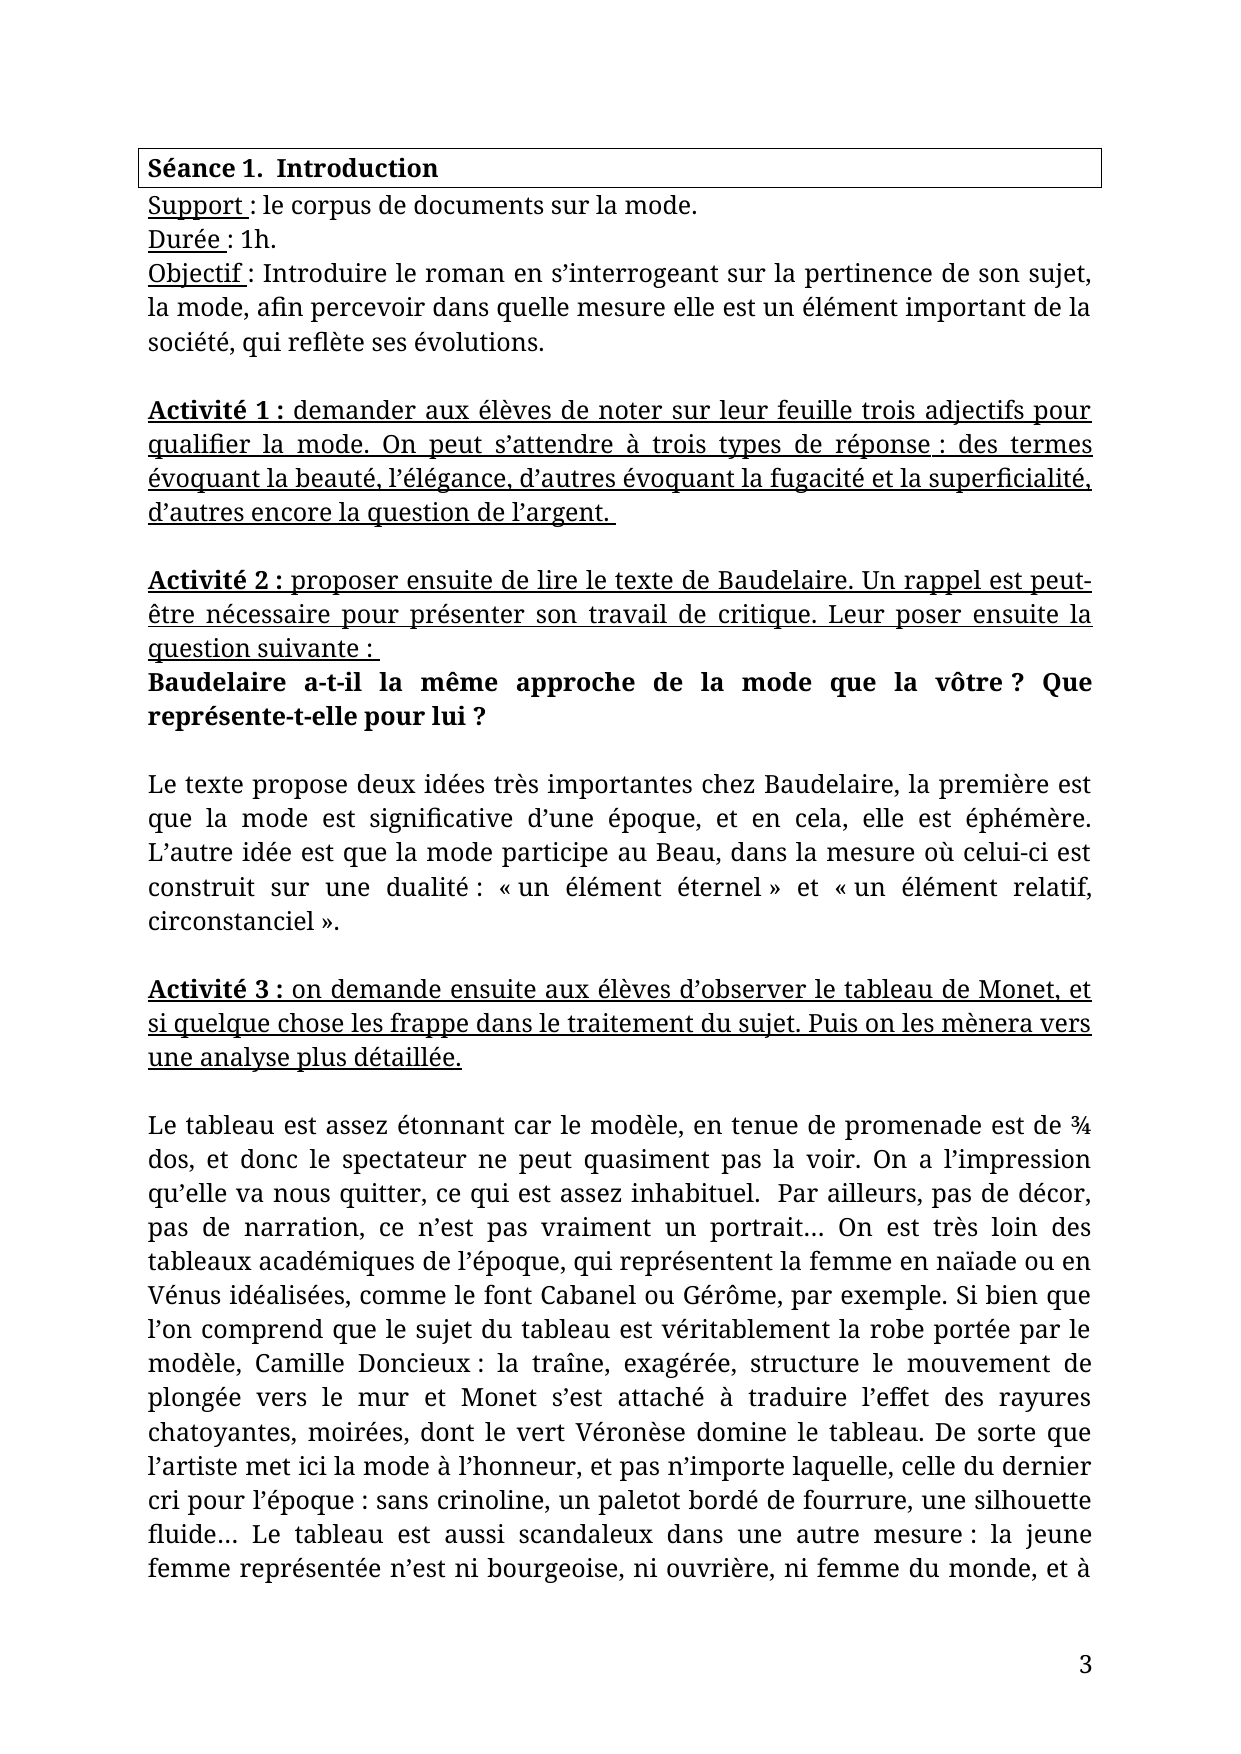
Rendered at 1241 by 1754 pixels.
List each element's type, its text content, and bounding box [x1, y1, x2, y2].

text Séance 1. Introduction [139, 149, 1101, 187]
text Le texte propose deux idées très importantes chez Baudelaire, la première est que la mode est significative d’une époque, et en cela, elle est éphémère. L’autre idée est que la mode participe au Beau, dans la mesure où celui-ci est construit sur une dualité : « un élément éternel » et « un élément relatif, circonstanciel ». [148, 767, 1093, 937]
text Le tableau est assez étonnant car le modèle, en tenue de promenade est de ¾ dos, et donc le spectateur ne peut quasiment pas la voir. On a l’impression qu’elle va nous quitter, ce qui est assez inhabituel. Par ailleurs, pas de décor, pas de narration, ce n’est pas vraiment un portrait… On est très loin des tableaux académiques de l’époque, qui représentent la femme en naïade ou en Vénus idéalisées, comme le font Cabanel ou Gérôme, par exemple. Si bien que l’on comprend que le sujet du tableau est véritablement la robe portée par le modèle, Camille Doncieux : la traîne, exagérée, structure le mouvement de plongée vers le mur et Monet s’est attaché à traduire l’effet des rayures chatoyantes, moirées, dont le vert Véronèse domine le tableau. De sorte que l’artiste met ici la mode à l’honneur, et pas n’importe laquelle, celle du dernier cri pour l’époque : sans crinoline, un paletot bordé de fourrure, une silhouette fluide… Le tableau est aussi scandaleux dans une autre mesure : la jeune femme représentée n’est ni bourgeoise, ni ouvrière, ni femme du monde, et à [148, 1108, 1093, 1584]
text Baudelaire a-t-il la même approche de la mode que la vôtre ? Que représente-t-elle pour lui ? [148, 665, 1093, 733]
text Activité 2 : proposer ensuite de lire le texte de Baudelaire. Un rappel est peut-être nécessaire pour présenter son travail de critique. Leur poser ensuite la [148, 563, 1093, 626]
text Durée : 1h. [148, 222, 1093, 256]
text Support : le corpus de documents sur la mode. [148, 188, 1093, 222]
text Activité 3 : on demande ensuite aux élèves d’observer le tableau de Monet, et si quelque chose les frappe dans le traitement du sujet. Puis on les mènera vers une analyse plus détaillée. [148, 971, 1093, 1073]
text question suivante : [148, 627, 1093, 665]
text Objectif : Introduire le roman en s’interrogeant sur la pertinence de son sujet, la mode, afin percevoir dans quelle mesure elle est un élément important de la société, qui reflète ses évolutions. [148, 256, 1093, 358]
text Activité 1 : demander aux élèves de noter sur leur feuille trois adjectifs pour qualifier la mode. On peut s’attendre à trois types de réponse : des termes évoquant la beauté, l’élégance, d’autres évoquant la fugacité et la superficialité, d’autres encore la question de l’argent. [148, 392, 1093, 528]
